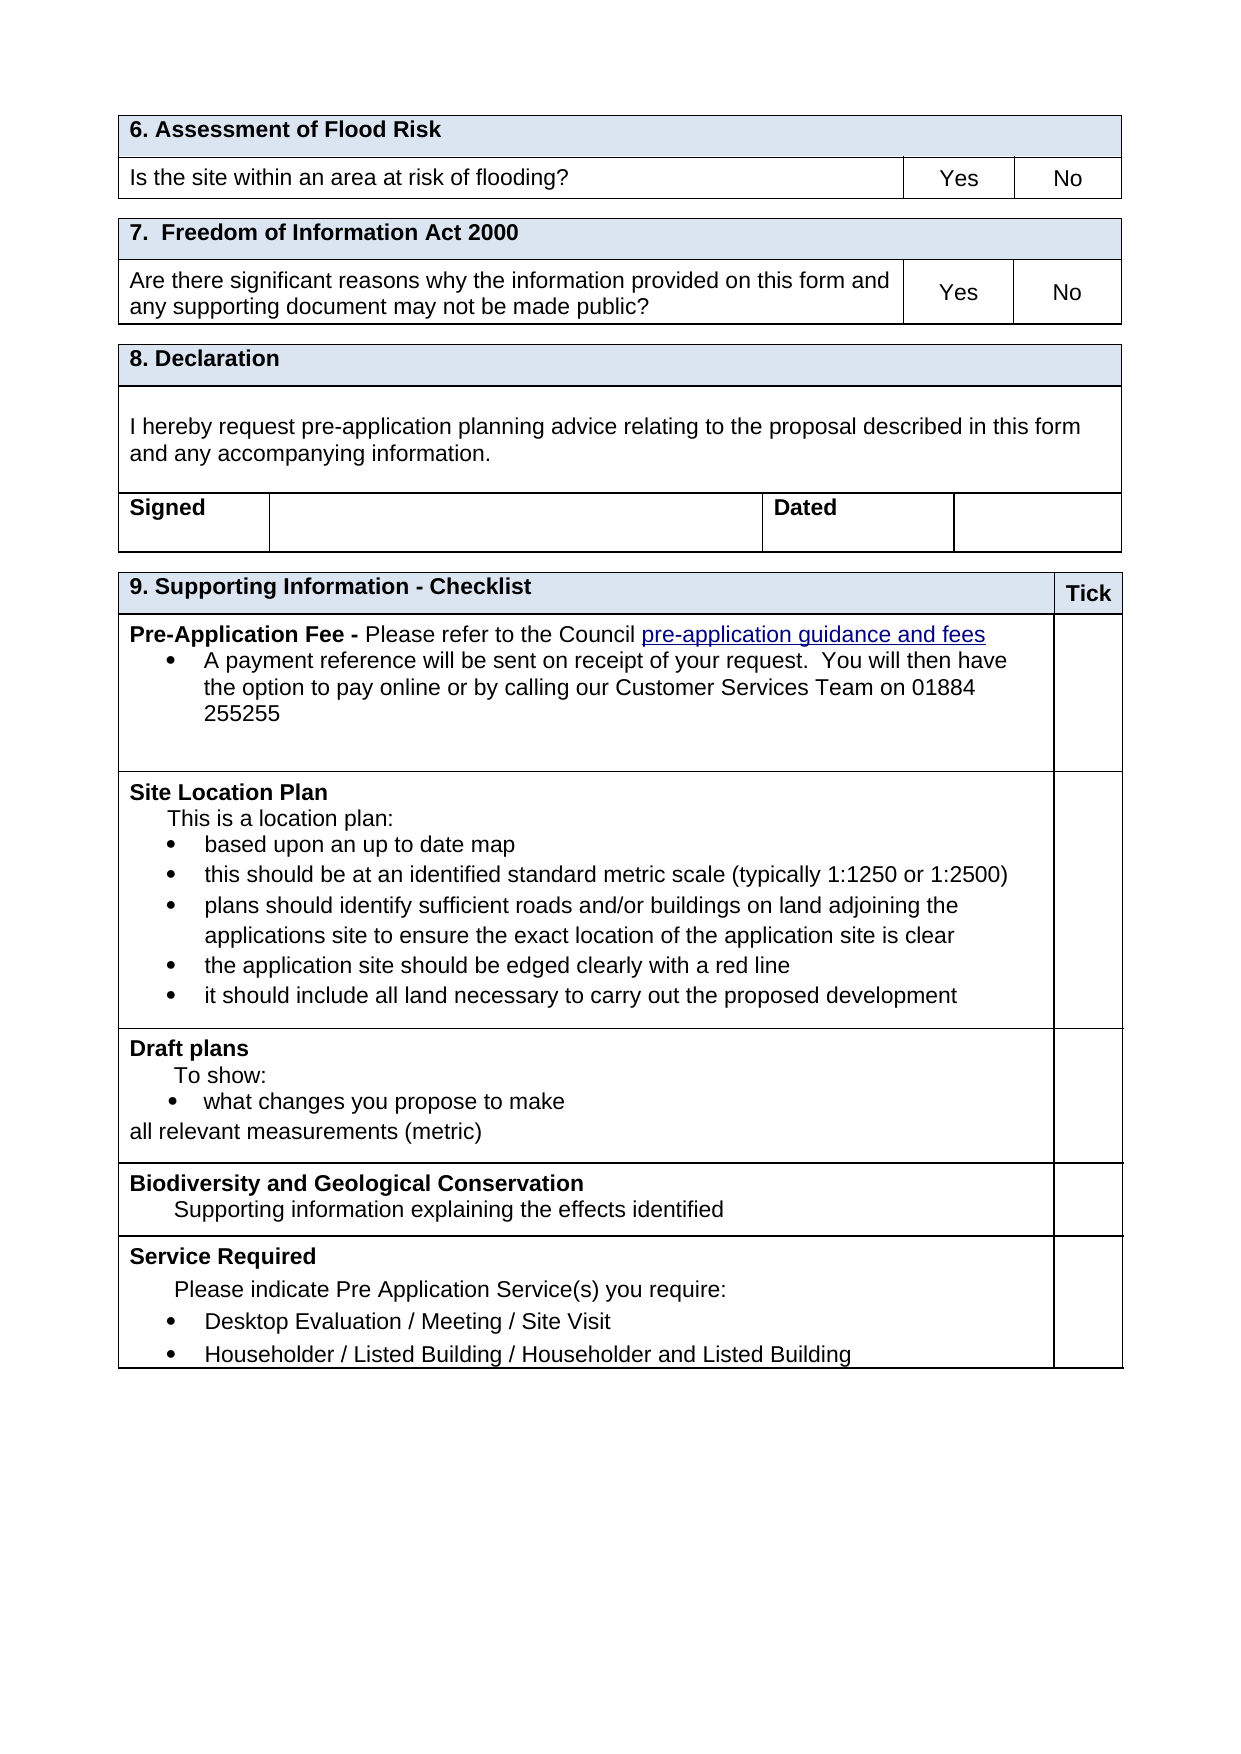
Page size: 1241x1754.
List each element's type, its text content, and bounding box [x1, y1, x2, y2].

table_cell [955, 494, 1121, 551]
table_cell No [1014, 260, 1121, 323]
table_header 8. Declaration [119, 345, 1121, 385]
table_cell Pre-Application Fee - Please refer to the Council pre-application guidance and fees A payment reference will be sent on receipt of your request. You will then have the option to pay online or by calling our Customer Services Team on 01884 255255 [119, 615, 1053, 771]
table_header Tick [1055, 573, 1122, 613]
table_cell [1055, 1237, 1122, 1367]
table_cell Draft plans To show: what changes you propose to make all relevant measurements (metric) [119, 1029, 1053, 1162]
table_cell [1055, 615, 1122, 771]
table_header 7. Freedom of Information Act 2000 [119, 219, 1121, 259]
table_cell [1055, 1164, 1122, 1235]
table_header 9. Supporting Information - Checklist [119, 573, 1054, 613]
table_cell [1055, 1029, 1122, 1162]
table_cell I hereby request pre-application planning advice relating to the proposal described in this form and any accompanying information. [119, 387, 1121, 492]
table_cell [270, 494, 762, 551]
table_cell Dated [763, 494, 953, 551]
table_cell Service Required Please indicate Pre Application Service(s) you require: Desktop Evaluation / Meeting / Site Visit Householder / Listed Building / Householder and Listed Building [119, 1237, 1053, 1367]
table_cell [1055, 772, 1122, 1027]
table_cell Signed [119, 494, 269, 551]
table_cell Site Location Plan This is a location plan: based upon an up to date map this should be at an identified standard metric scale (typically 1:1250 or 1:2500) plans should identify sufficient roads and/or buildings on land adjoining the applications site to ensure the exact location of the application site is clear the application site should be edged clearly with a red line it should include all land necessary to carry out the proposed development [119, 772, 1053, 1027]
table_cell Is the site within an area at risk of flooding? [119, 158, 903, 198]
table_cell Yes [904, 260, 1013, 323]
table_header 6. Assessment of Flood Risk [119, 116, 1121, 156]
table_cell Yes [904, 158, 1014, 198]
table_cell Are there significant reasons why the information provided on this form and any supporting document may not be made public? [119, 260, 903, 323]
table_cell No [1015, 158, 1121, 198]
table_cell Biodiversity and Geological Conservation Supporting information explaining the effects identified [119, 1164, 1053, 1235]
